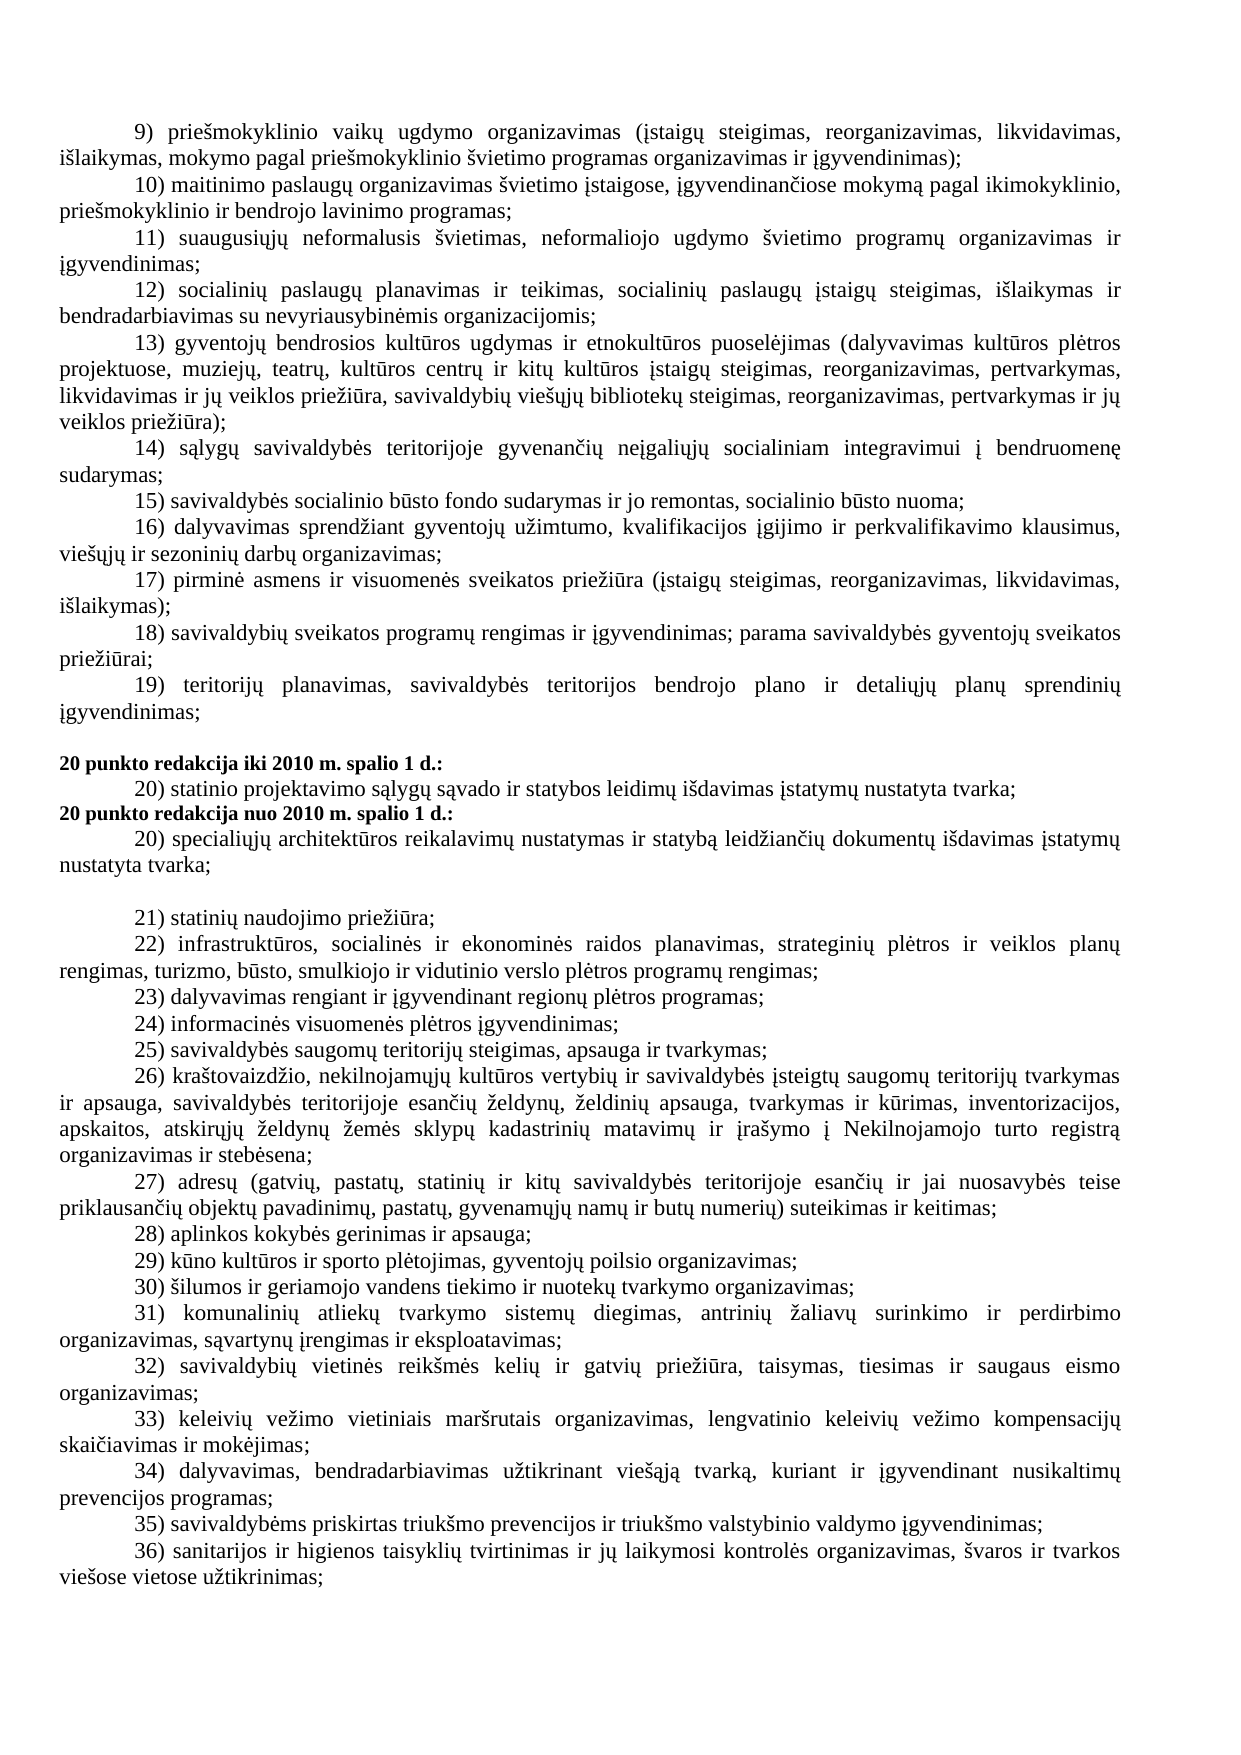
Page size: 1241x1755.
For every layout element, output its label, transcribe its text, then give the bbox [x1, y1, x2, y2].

text 20) statinio projektavimo sąlygų sąvado ir statybos leidimų išdavimas įstatymų nustatyta tvarka; [59, 775, 1122, 801]
text 19) teritorijų planavimas, savivaldybės teritorijos bendrojo plano ir detaliųjų planų sprendinių įgyvendinimas; [59, 672, 1122, 724]
text 22) infrastruktūros, socialinės ir ekonominės raidos planavimas, strateginių plėtros ir veiklos planų rengimas, turizmo, būsto, smulkiojo ir vidutinio verslo plėtros programų rengimas; [59, 931, 1122, 983]
text 11) suaugusiųjų neformalusis švietimas, neformaliojo ugdymo švietimo programų organizavimas ir įgyvendinimas; [59, 223, 1122, 276]
text 28) aplinkos kokybės gerinimas ir apsauga; [59, 1220, 1122, 1247]
text 31) komunalinių atliekų tvarkymo sistemų diegimas, antrinių žaliavų surinkimo ir perdirbimo organizavimas, sąvartynų įrengimas ir eksploatavimas; [59, 1299, 1122, 1352]
text 23) dalyvavimas rengiant ir įgyvendinant regionų plėtros programas; [59, 983, 1122, 1009]
text 33) keleivių vežimo vietiniais maršrutais organizavimas, lengvatinio keleivių vežimo kompensacijų skaičiavimas ir mokėjimas; [59, 1405, 1122, 1458]
text 13) gyventojų bendrosios kultūros ugdymas ir etnokultūros puoselėjimas (dalyvavimas kultūros plėtros projektuose, muziejų, teatrų, kultūros centrų ir kitų kultūros įstaigų steigimas, reorganizavimas, pertvarkymas, likvidavimas ir jų veiklos priežiūra, savivaldybių viešųjų bibliotekų steigimas, reorganizavimas, pertvarkymas ir jų veiklos priežiūra); [59, 329, 1122, 434]
text 29) kūno kultūros ir sporto plėtojimas, gyventojų poilsio organizavimas; [59, 1247, 1122, 1273]
text 32) savivaldybių vietinės reikšmės kelių ir gatvių priežiūra, taisymas, tiesimas ir saugaus eismo organizavimas; [59, 1352, 1122, 1405]
text 20) specialiųjų architektūros reikalavimų nustatymas ir statybą leidžiančių dokumentų išdavimas įstatymų nustatyta tvarka; [59, 825, 1122, 878]
text 36) sanitarijos ir higienos taisyklių tvirtinimas ir jų laikymosi kontrolės organizavimas, švaros ir tvarkos viešose vietose užtikrinimas; [59, 1537, 1122, 1589]
text 35) savivaldybėms priskirtas triukšmo prevencijos ir triukšmo valstybinio valdymo įgyvendinimas; [59, 1510, 1122, 1537]
text 25) savivaldybės saugomų teritorijų steigimas, apsauga ir tvarkymas; [59, 1036, 1122, 1062]
text 18) savivaldybių sveikatos programų rengimas ir įgyvendinimas; parama savivaldybės gyventojų sveikatos priežiūrai; [59, 619, 1122, 672]
text 17) pirminė asmens ir visuomenės sveikatos priežiūra (įstaigų steigimas, reorganizavimas, likvidavimas, išlaikymas); [59, 566, 1122, 619]
text 15) savivaldybės socialinio būsto fondo sudarymas ir jo remontas, socialinio būsto nuoma; [59, 487, 1122, 513]
text 20 punkto redakcija iki 2010 m. spalio 1 d.: [59, 751, 1122, 775]
text 34) dalyvavimas, bendradarbiavimas užtikrinant viešąją tvarką, kuriant ir įgyvendinant nusikaltimų prevencijos programas; [59, 1458, 1122, 1510]
text 16) dalyvavimas sprendžiant gyventojų užimtumo, kvalifikacijos įgijimo ir perkvalifikavimo klausimus, viešųjų ir sezoninių darbų organizavimas; [59, 513, 1122, 566]
text 30) šilumos ir geriamojo vandens tiekimo ir nuotekų tvarkymo organizavimas; [59, 1273, 1122, 1299]
text 10) maitinimo paslaugų organizavimas švietimo įstaigose, įgyvendinančiose mokymą pagal ikimokyklinio, priešmokyklinio ir bendrojo lavinimo programas; [59, 171, 1122, 223]
text 27) adresų (gatvių, pastatų, statinių ir kitų savivaldybės teritorijoje esančių ir jai nuosavybės teise priklausančių objektų pavadinimų, pastatų, gyvenamųjų namų ir butų numerių) suteikimas ir keitimas; [59, 1168, 1122, 1220]
text 21) statinių naudojimo priežiūra; [59, 904, 1122, 931]
text 14) sąlygų savivaldybės teritorijoje gyvenančių neįgaliųjų socialiniam integravimui į bendruomenę sudarymas; [59, 434, 1122, 487]
text 24) informacinės visuomenės plėtros įgyvendinimas; [59, 1009, 1122, 1036]
text 9) priešmokyklinio vaikų ugdymo organizavimas (įstaigų steigimas, reorganizavimas, likvidavimas, išlaikymas, mokymo pagal priešmokyklinio švietimo programas organizavimas ir įgyvendinimas); [59, 118, 1122, 171]
text 12) socialinių paslaugų planavimas ir teikimas, socialinių paslaugų įstaigų steigimas, išlaikymas ir bendradarbiavimas su nevyriausybinėmis organizacijomis; [59, 276, 1122, 329]
text 26) kraštovaizdžio, nekilnojamųjų kultūros vertybių ir savivaldybės įsteigtų saugomų teritorijų tvarkymas ir apsauga, savivaldybės teritorijoje esančių želdynų, želdinių apsauga, tvarkymas ir kūrimas, inventorizacijos, apskaitos, atskirųjų želdynų žemės sklypų kadastrinių matavimų ir įrašymo į Nekilnojamojo turto registrą organizavimas ir stebėsena; [59, 1062, 1122, 1168]
text 20 punkto redakcija nuo 2010 m. spalio 1 d.: [59, 801, 1122, 825]
